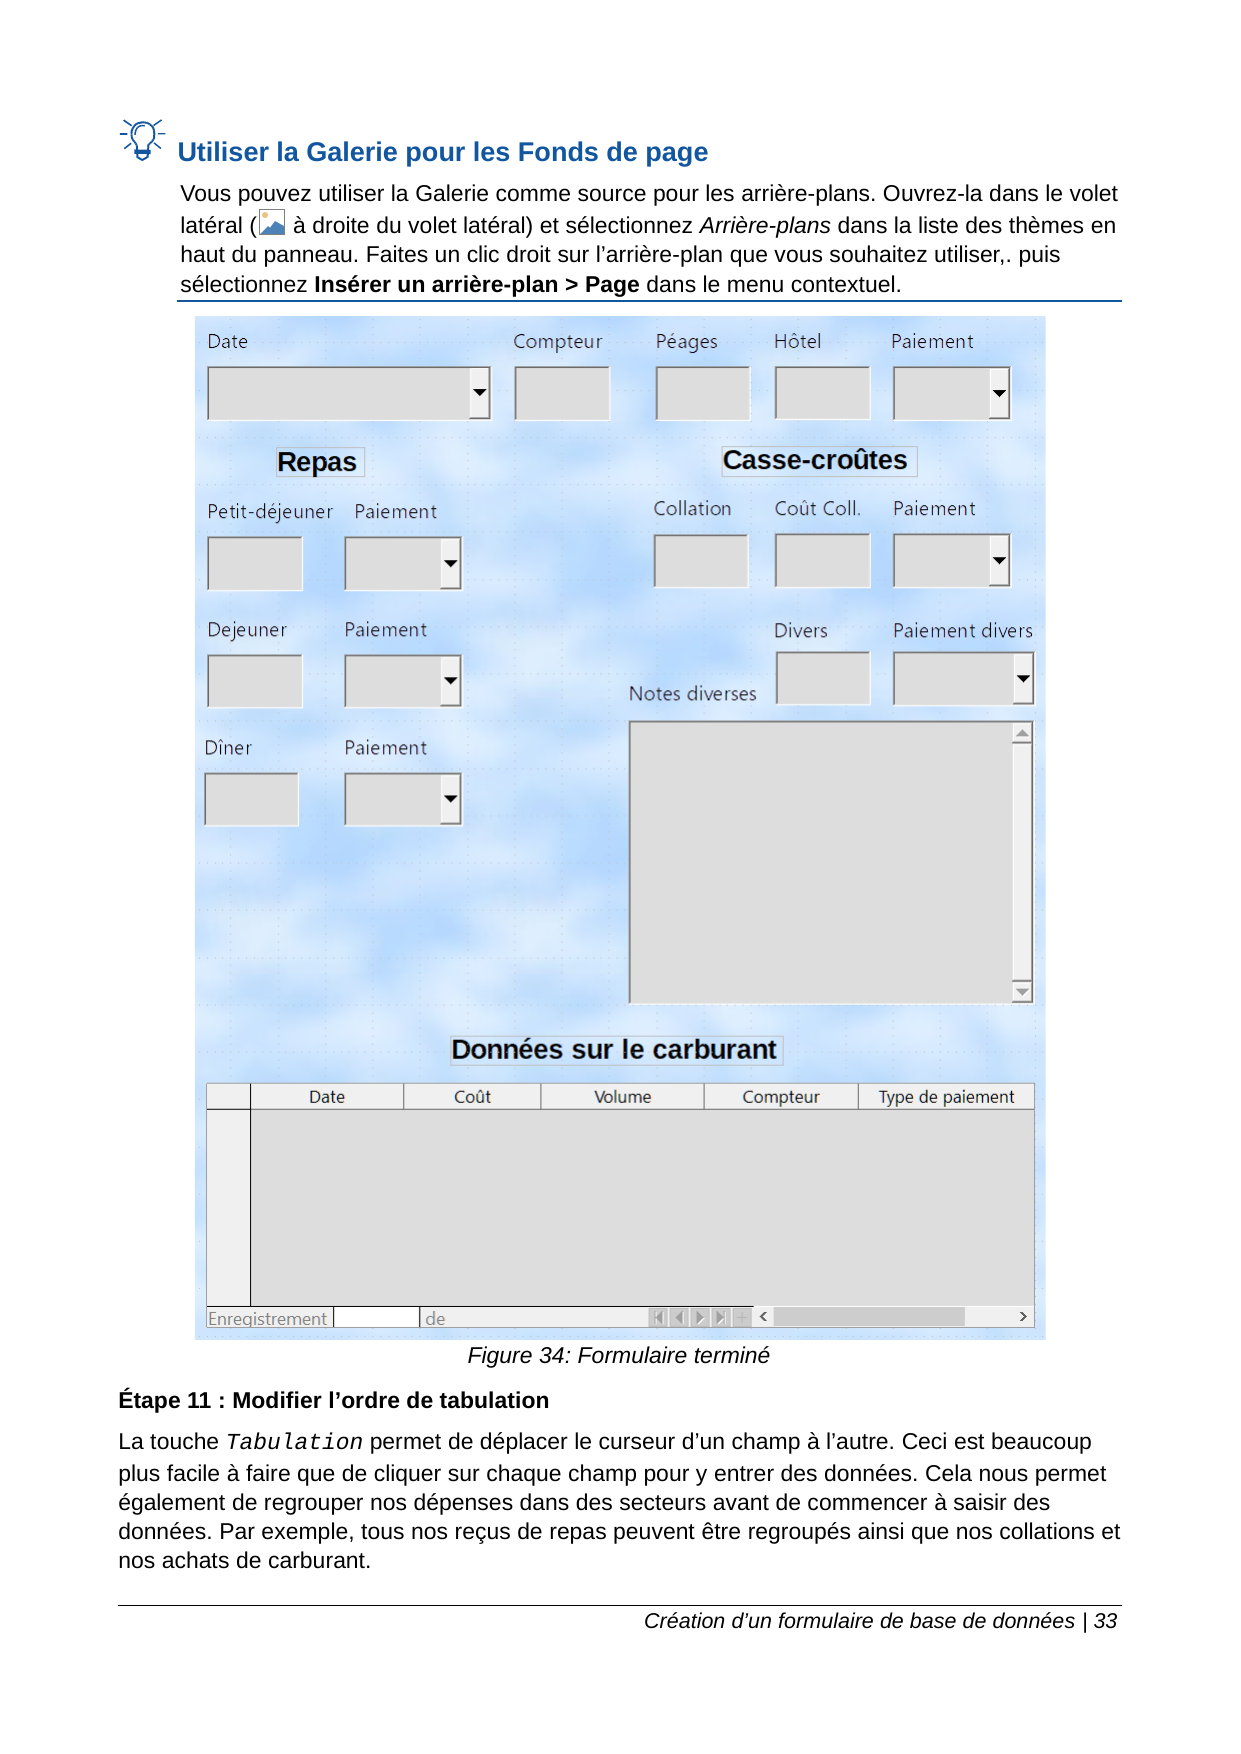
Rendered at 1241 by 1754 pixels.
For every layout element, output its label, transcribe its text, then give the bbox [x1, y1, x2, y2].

list Utiliser la Galerie pour les Fonds de page [118, 118, 1122, 167]
text Figure 34: Formulaire terminé [118, 1339, 1122, 1369]
text Vous pouvez utiliser la Galerie comme source pour les arrière-plans. Ouvrez-la dans le volet latéral ( à droite du volet latéral) et sélectionnez Arrière-plans dans la liste des thèmes en haut du panneau. Faites un clic droit sur l’arrière-plan que vous souhaitez utiliser,. puis sélectionnez Insérer un arrière-plan > Page dans le menu contextuel. [177, 174, 1122, 300]
picture [256, 206, 287, 237]
text La touche Tabulation permet de déplacer le curseur d’un champ à l’autre. Ceci est beaucoup plus facile à faire que de cliquer sur chaque champ pour y entrer des données. Cela nous permet également de regrouper nos dépenses dans des secteurs avant de commencer à saisir des données. Par exemple, tous nos reçus de repas peuvent être regroupés ainsi que nos collations et nos achats de carburant. [118, 1428, 1122, 1573]
picture [194, 316, 1046, 1340]
subtitle Modifier l’ordre de tabulation [118, 1384, 1122, 1413]
